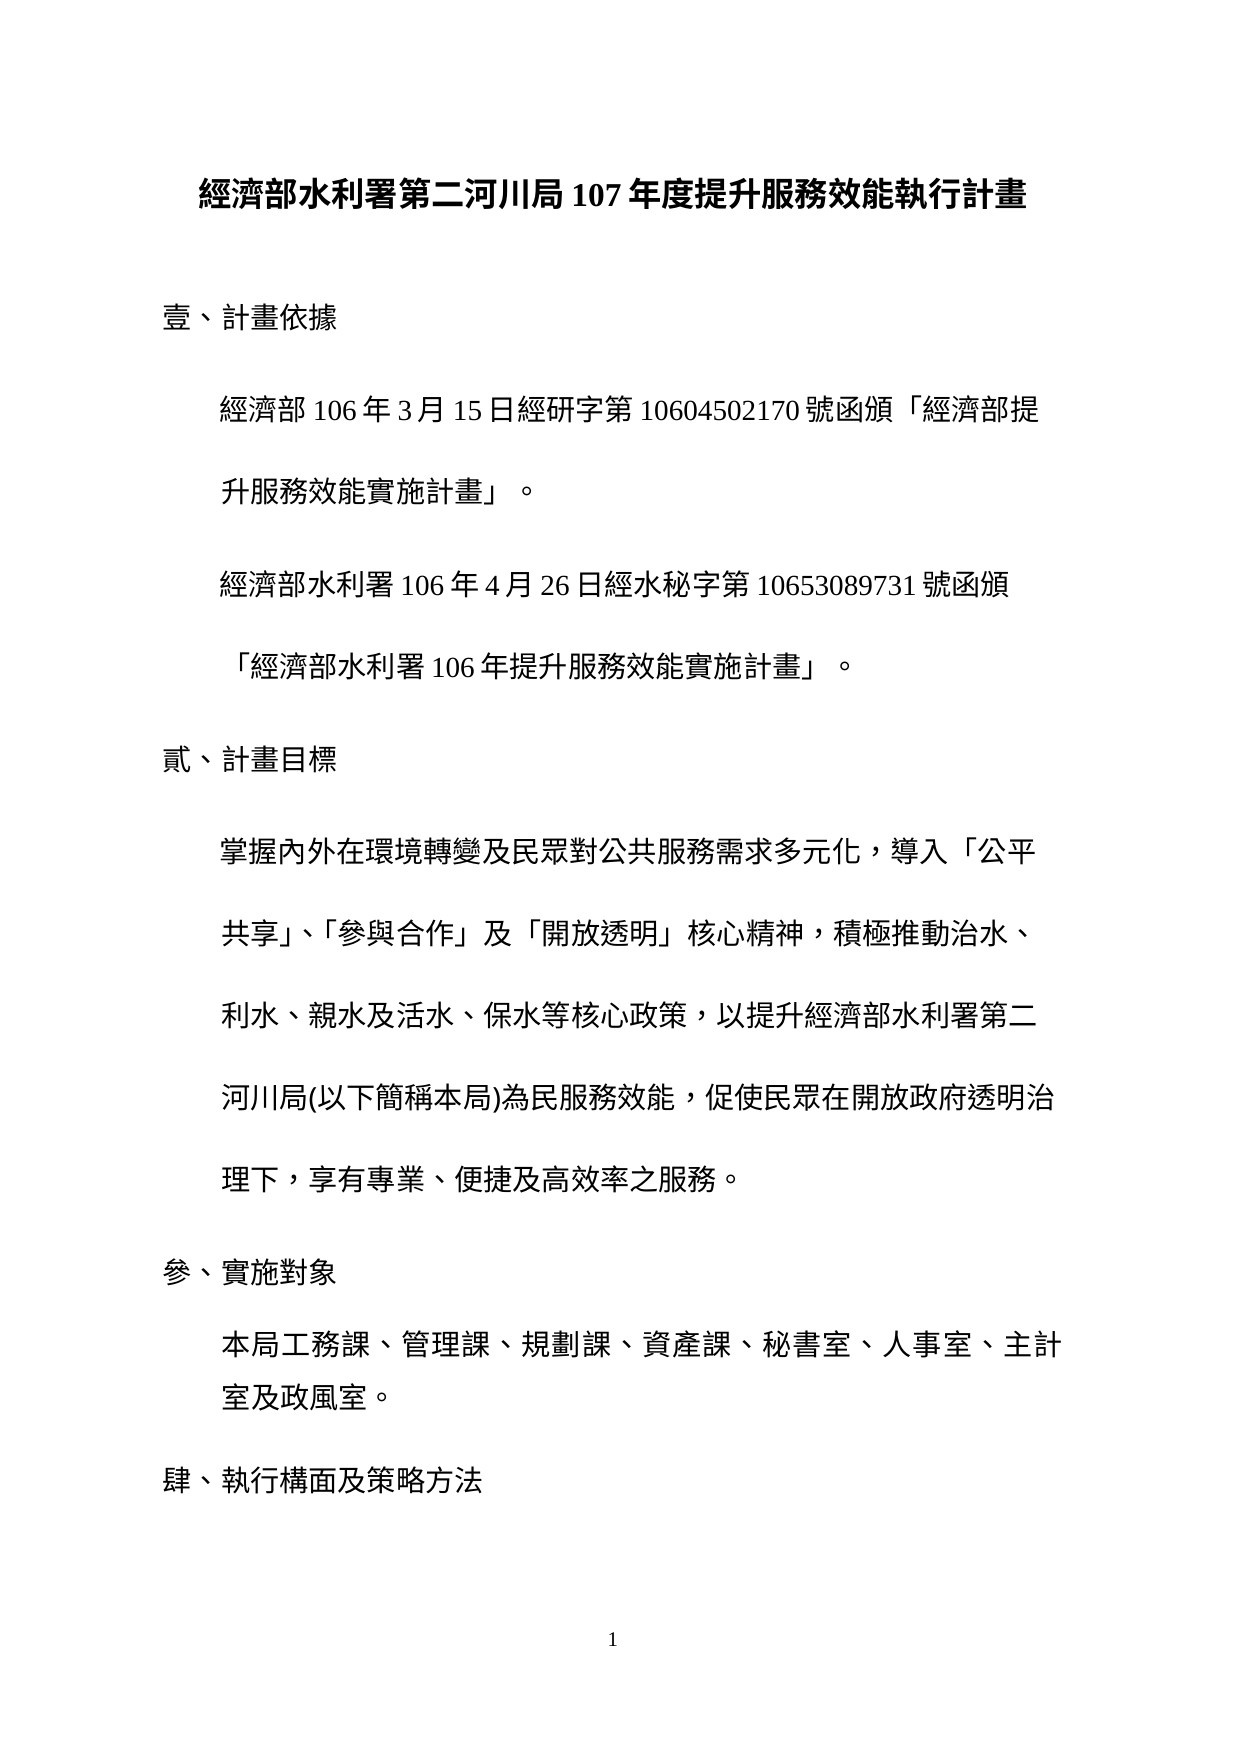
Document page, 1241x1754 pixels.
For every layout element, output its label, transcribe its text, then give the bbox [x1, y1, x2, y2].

text 參、實施對象 [162, 1229, 1063, 1312]
text 掌握內外在環境轉變及民眾對公共服務需求多元化，導入「公平共享」、「參與合作」及「開放透明」核心精神，積極推動治水、利水、親水及活水、保水等核心政策，以提升經濟部水利署第二河川局(以下簡稱本局)為民服務效能，促使民眾在開放政府透明治理下，享有專業、便捷及高效率之服務。 [219, 809, 1063, 1219]
text 經濟部106年3月15日經研字第10604502170號函頒「經濟部提升服務效能實施計畫」。 [219, 367, 1063, 531]
text 本局工務課、管理課、規劃課、資產課、秘書室、人事室、主計室及政風室。 [221, 1322, 1063, 1417]
text 壹、計畫依據 [162, 274, 1063, 357]
text 經濟部水利署第二河川局107年度提升服務效能執行計畫 [162, 151, 1063, 233]
text 貳、計畫目標 [162, 716, 1063, 798]
text 經濟部水利署106年4月26日經水秘字第10653089731號函頒「經濟部水利署106年提升服務效能實施計畫」。 [219, 542, 1063, 706]
text 肆、執行構面及策略方法 [162, 1438, 1063, 1520]
